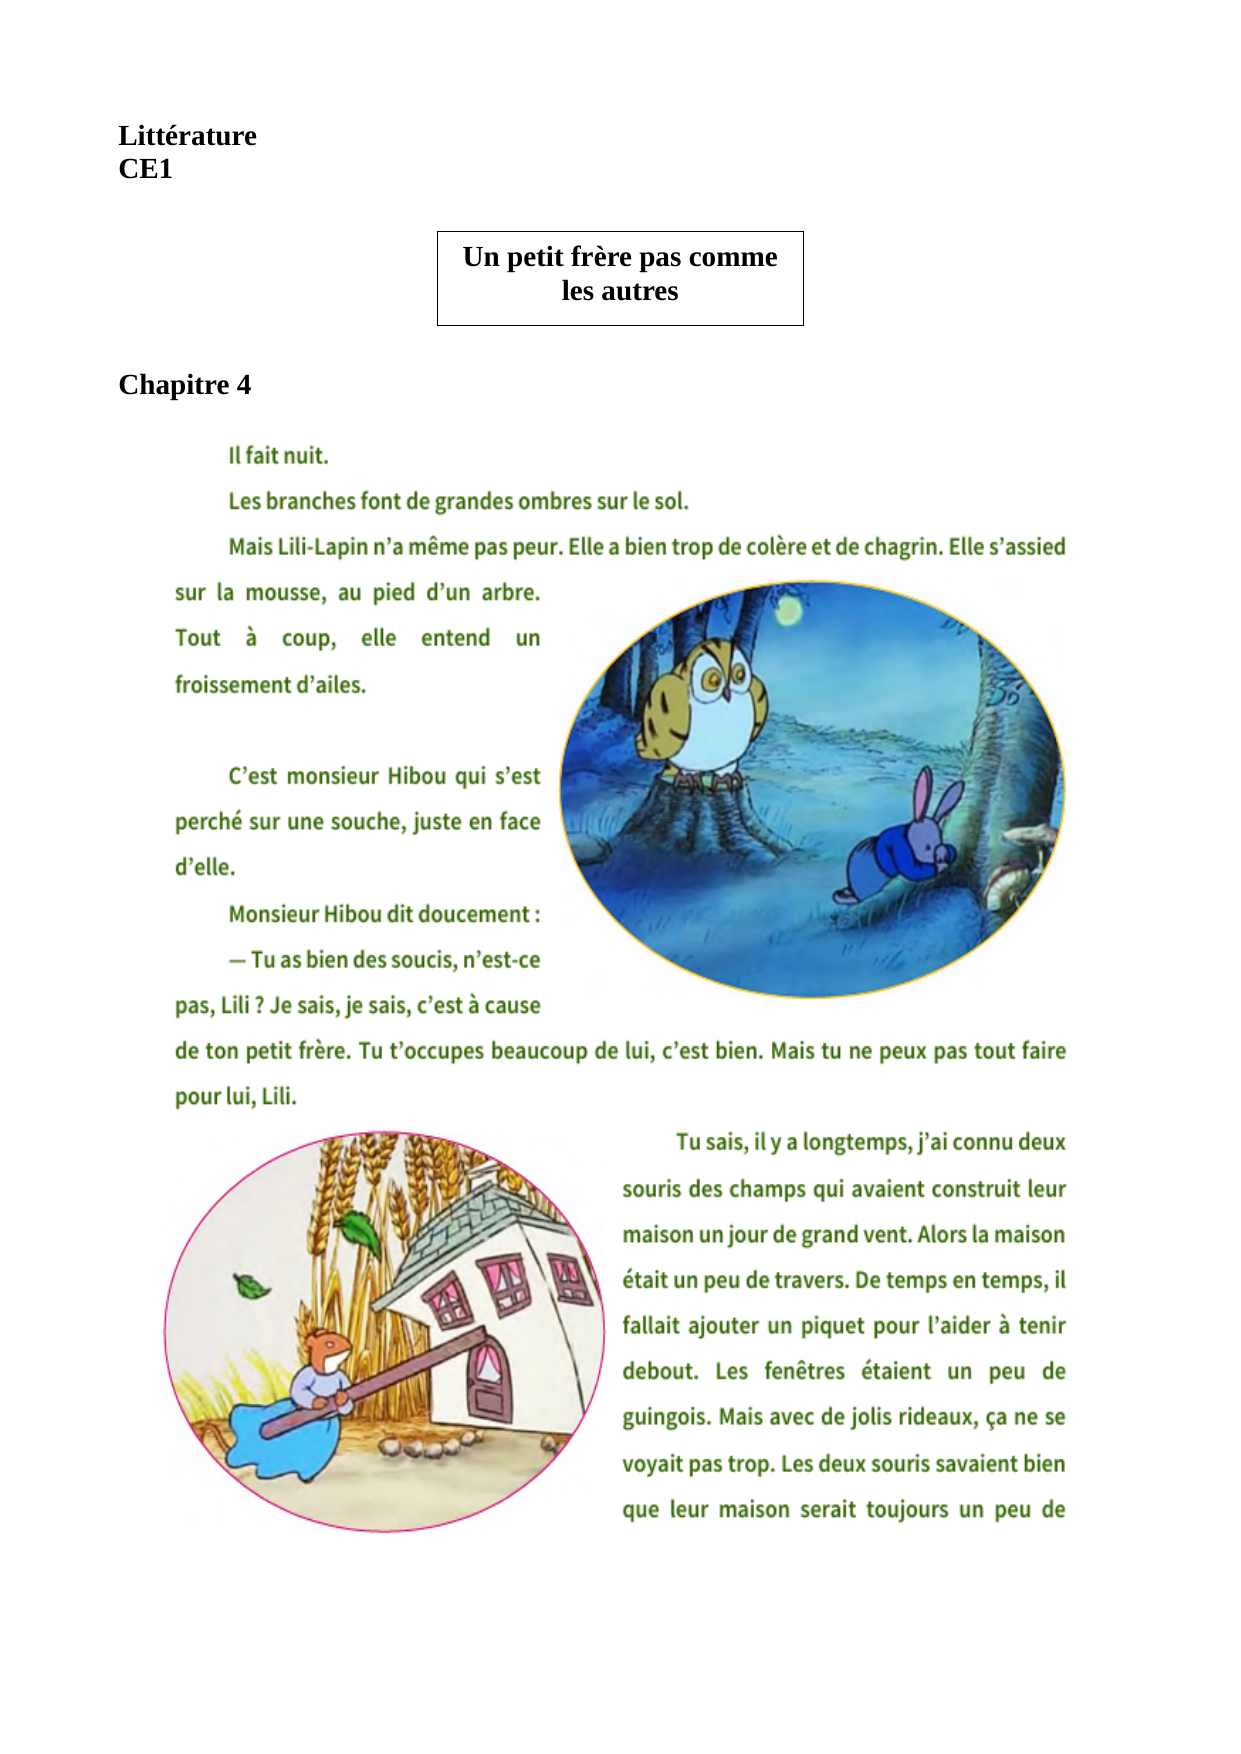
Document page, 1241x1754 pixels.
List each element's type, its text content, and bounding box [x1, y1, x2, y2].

picture [118, 434, 1123, 1574]
text Littérature [118, 118, 1122, 152]
text Chapitre 4 [118, 367, 1122, 401]
text CE1 [118, 152, 1122, 185]
text Un petit frère pas comme les autres [446, 239, 794, 307]
